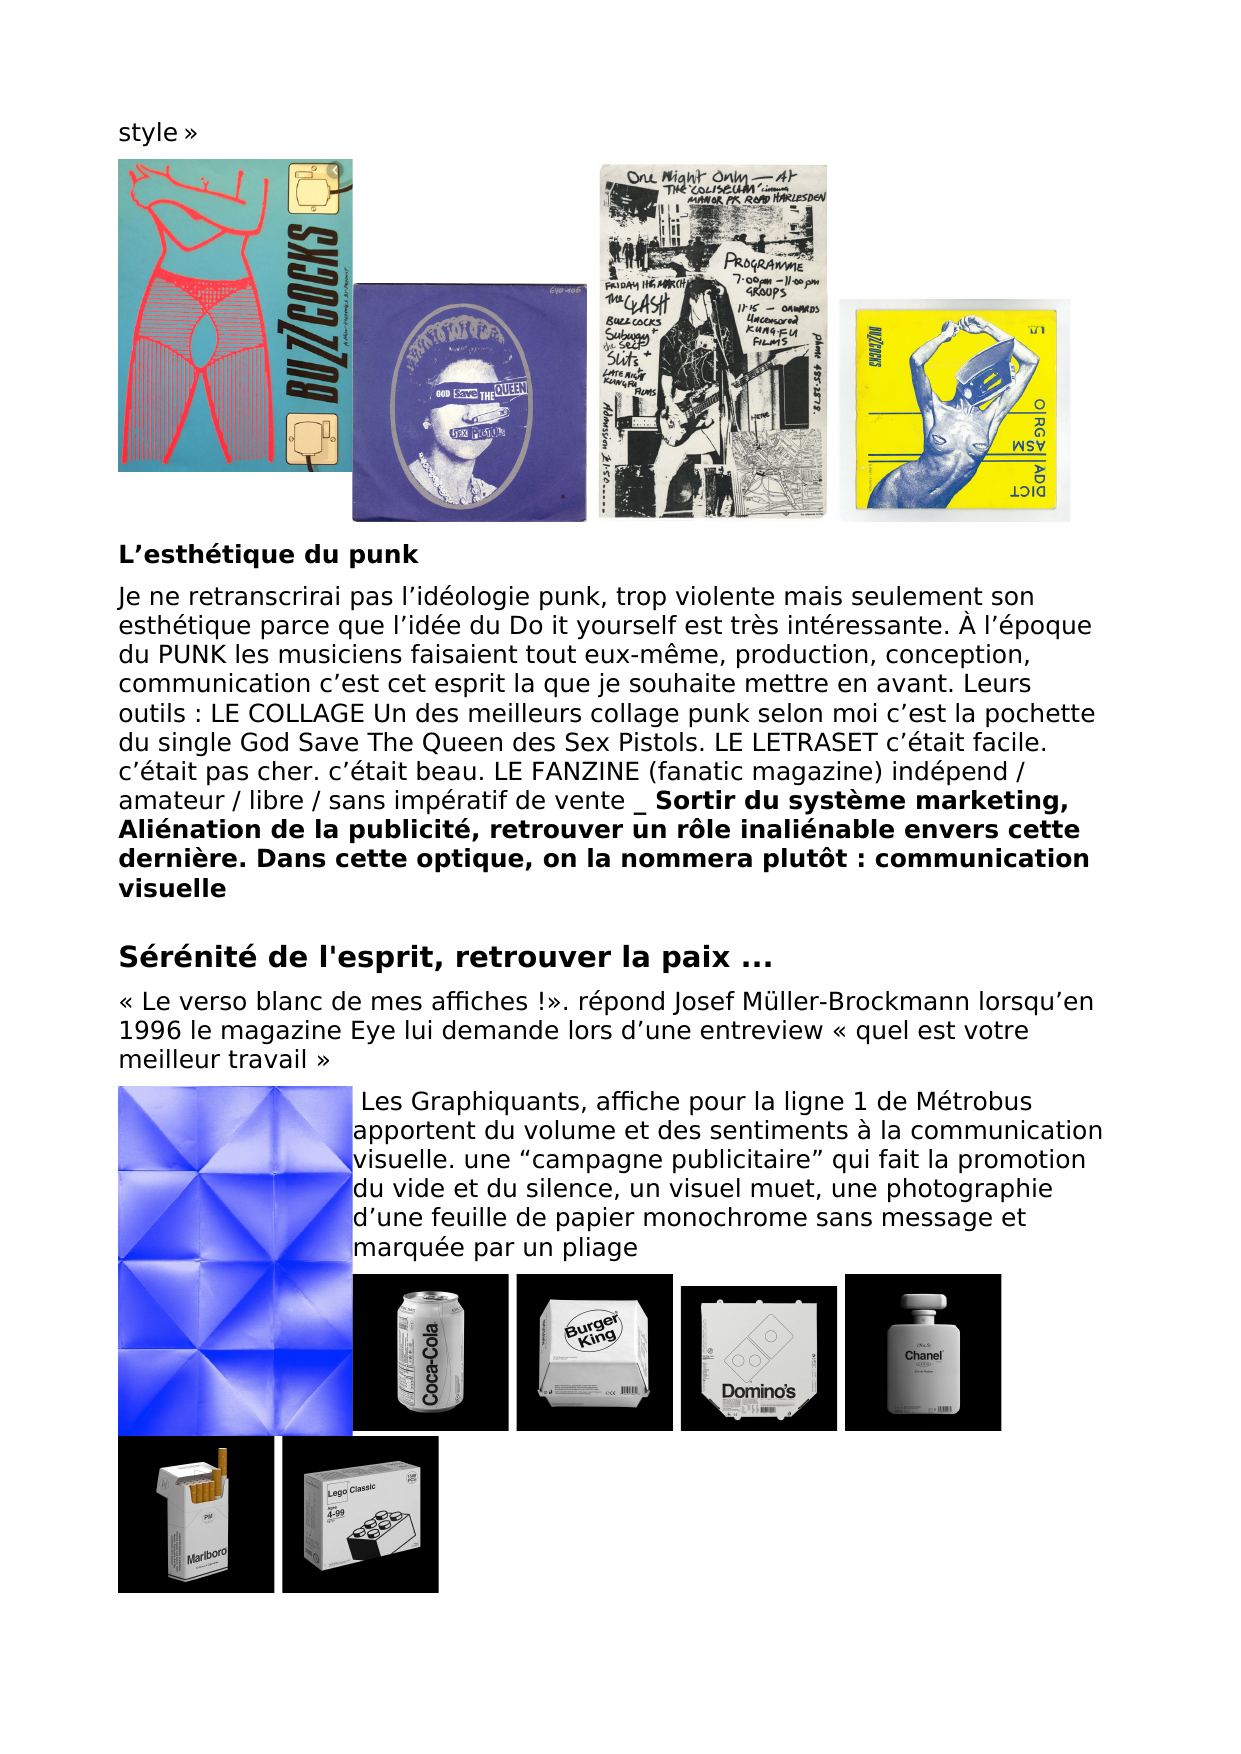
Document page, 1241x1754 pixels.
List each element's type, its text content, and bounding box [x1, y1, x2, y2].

text « Le verso blanc de mes affiches !». répond Josef Müller-Brockmann lorsqu’en 1996 le magazine Eye lui demande lors d’une entreview « quel est votre meilleur travail » [118, 987, 1122, 1074]
text Les Graphiquants, affiche pour la ligne 1 de Métrobus apportent du volume et des sentiments à la communication visuelle. une “campagne publicitaire” qui fait la promotion du vide et du silence, un visuel muet, une photographie d’une feuille de papier monochrome sans message et marquée par un pliage [353, 1087, 1122, 1262]
picture [516, 1274, 673, 1431]
text L’esthétique du punk [118, 540, 1122, 569]
text Je ne retranscrirai pas l’idéologie punk, trop violente mais seulement son esthétique parce que l’idée du Do it yourself est très intéressante. À l’époque du PUNK les musiciens faisaient tout eux-même, production, conception, communication c’est cet esprit la que je souhaite mettre en avant. Leurs outils : LE COLLAGE Un des meilleurs collage punk selon moi c’est la pochette du single God Save The Queen des Sex Pistols. LE LETRASET c’était facile. c’était pas cher. c’était beau. LE FANZINE (fanatic magazine) indépend / amateur / libre / sans impératif de vente _ Sortir du système marketing, Aliénation de la publicité, retrouver un rôle inaliénable envers cette dernière. Dans cette optique, on la nommera plutôt : communication visuelle [118, 582, 1122, 903]
picture [118, 159, 587, 522]
picture [680, 1286, 838, 1431]
picture [837, 297, 1072, 522]
picture [594, 159, 830, 522]
subtitle Sérénité de l'esprit, retrouver la paix ... [118, 940, 1122, 974]
text style » [118, 118, 1122, 147]
picture [845, 1274, 1002, 1431]
picture [118, 1086, 509, 1593]
